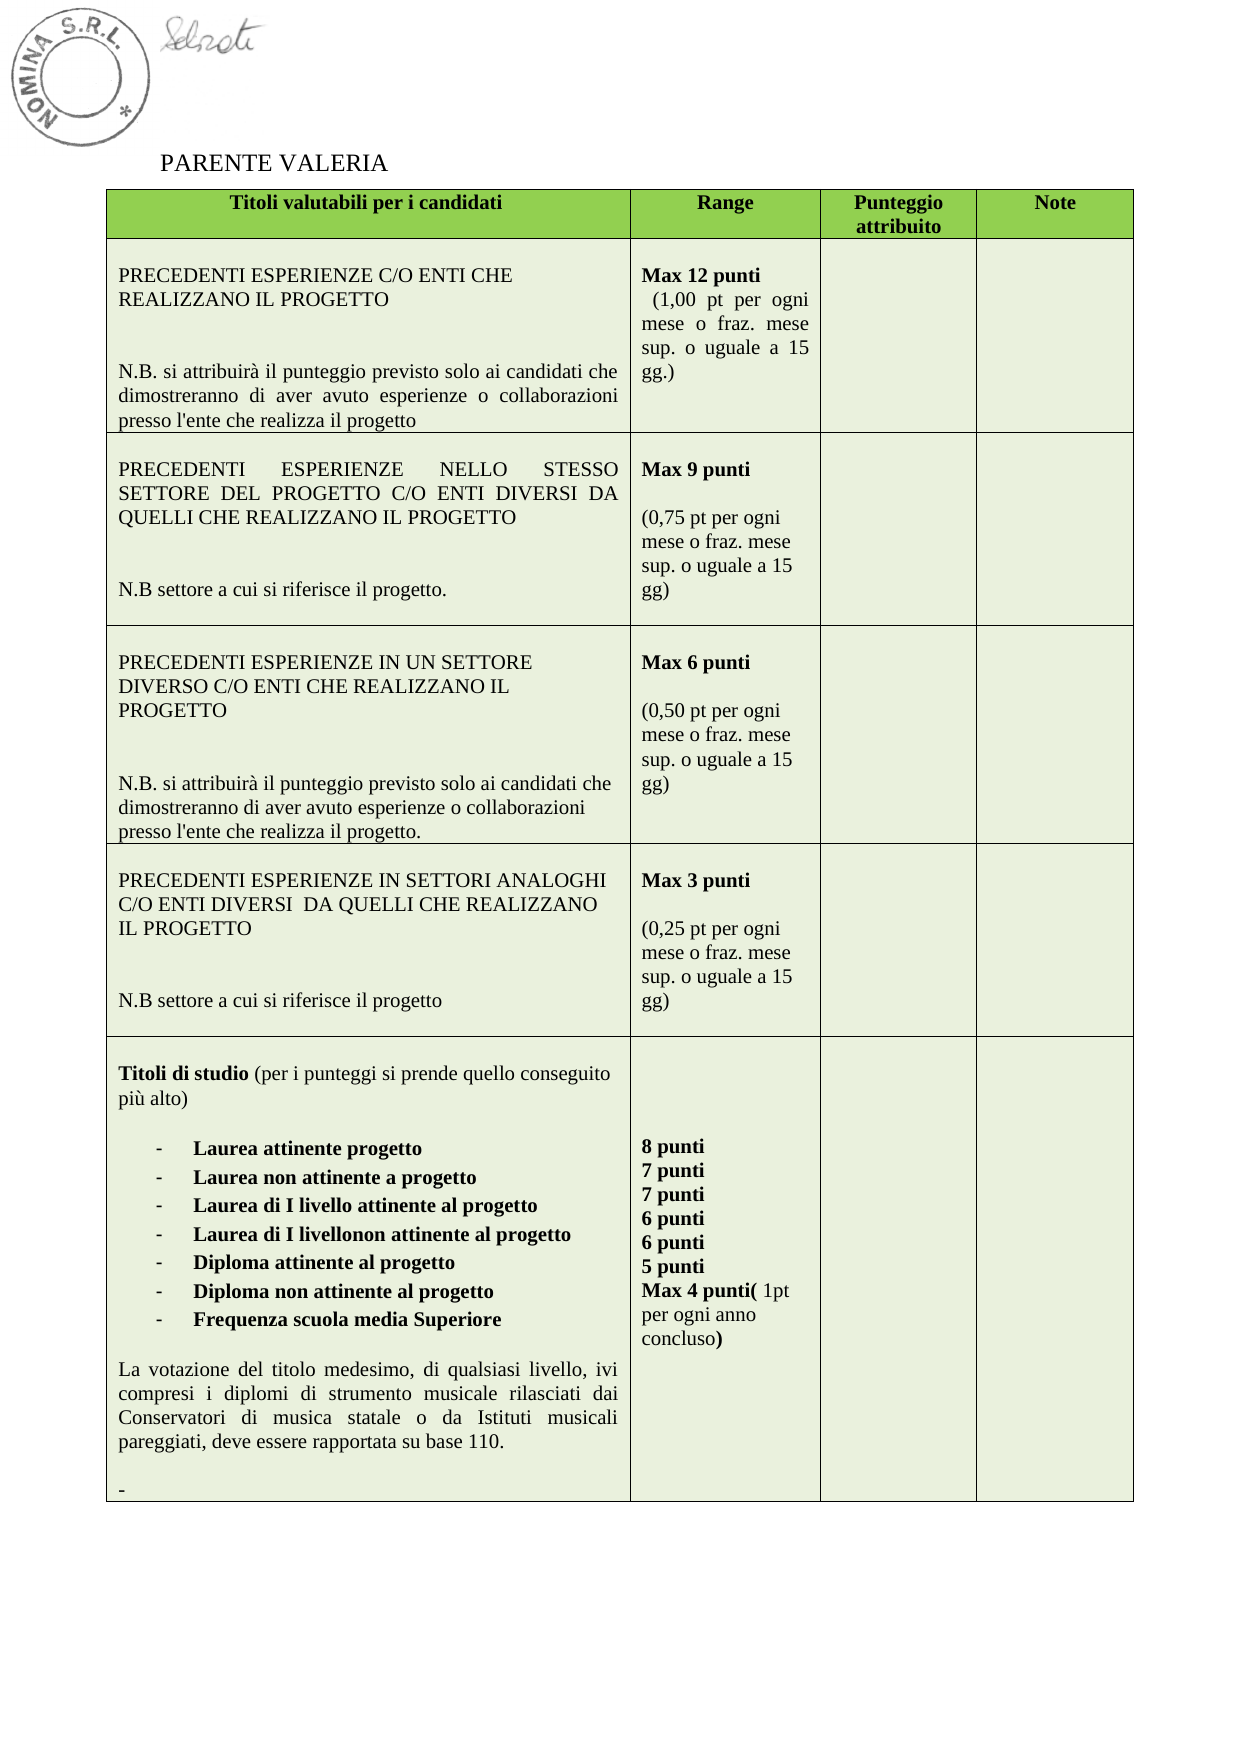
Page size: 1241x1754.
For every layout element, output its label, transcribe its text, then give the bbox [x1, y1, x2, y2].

table_cell Max 6 punti (0,50 pt per ogni mese o fraz. mese sup. o uguale a 15 gg) [631, 626, 820, 843]
table_cell [821, 433, 976, 625]
table_cell PRECEDENTI ESPERIENZE C/O ENTI CHE REALIZZANO IL PROGETTO N.B. si attribuirà il punteggio previsto solo ai candidati che dimostreranno di aver avuto esperienze o collaborazioni presso l'ente che realizza il progetto [107, 239, 630, 432]
table_cell [977, 844, 1133, 1036]
table_header Note [977, 190, 1133, 238]
table_cell [977, 626, 1133, 843]
table_cell [977, 1037, 1133, 1501]
table_cell [821, 239, 976, 432]
table_cell PRECEDENTI ESPERIENZE IN SETTORI ANALOGHI C/O ENTI DIVERSI DA QUELLI CHE REALIZZANO IL PROGETTO N.B settore a cui si riferisce il progetto [107, 844, 630, 1036]
table_cell [821, 626, 976, 843]
table_cell [977, 239, 1133, 432]
text PARENTE VALERIA [118, 148, 1122, 176]
table_header Punteggio attribuito [821, 190, 976, 238]
table_cell [821, 844, 976, 1036]
table_cell [821, 1037, 976, 1501]
table_cell [977, 433, 1133, 625]
table_cell PRECEDENTI ESPERIENZE IN UN SETTORE DIVERSO C/O ENTI CHE REALIZZANO IL PROGETTO N.B. si attribuirà il punteggio previsto solo ai candidati che dimostreranno di aver avuto esperienze o collaborazioni presso l'ente che realizza il progetto. [107, 626, 630, 843]
table_header Titoli valutabili per i candidati [107, 190, 630, 238]
table_cell 8 punti 7 punti 7 punti 6 punti 6 punti 5 punti Max 4 punti( 1pt per ogni anno concluso) [631, 1037, 820, 1501]
table_cell Max 3 punti (0,25 pt per ogni mese o fraz. mese sup. o uguale a 15 gg) [631, 844, 820, 1036]
table_cell Max 12 punti (1,00 pt per ogni mese o fraz. mese sup. o uguale a 15 gg.) [631, 239, 820, 432]
table_header Range [631, 190, 820, 238]
table_cell PRECEDENTI ESPERIENZE NELLO STESSO SETTORE DEL PROGETTO C/O ENTI DIVERSI DA QUELLI CHE REALIZZANO IL PROGETTO N.B settore a cui si riferisce il progetto. [107, 433, 630, 625]
table_cell Max 9 punti (0,75 pt per ogni mese o fraz. mese sup. o uguale a 15 gg) [631, 433, 820, 625]
table_cell Titoli di studio (per i punteggi si prende quello conseguito più alto) Laurea attinente progetto Laurea non attinente a progetto Laurea di I livello attinente al progetto Laurea di I livellonon attinente al progetto Diploma attinente al progetto Diploma non attinente al progetto Frequenza scuola media Superiore La votazione del titolo medesimo, di qualsiasi livello, ivi compresi i diplomi di strumento musicale rilasciati dai Conservatori di musica statale o da Istituti musicali pareggiati, deve essere rapportata su base 110. [107, 1037, 630, 1501]
